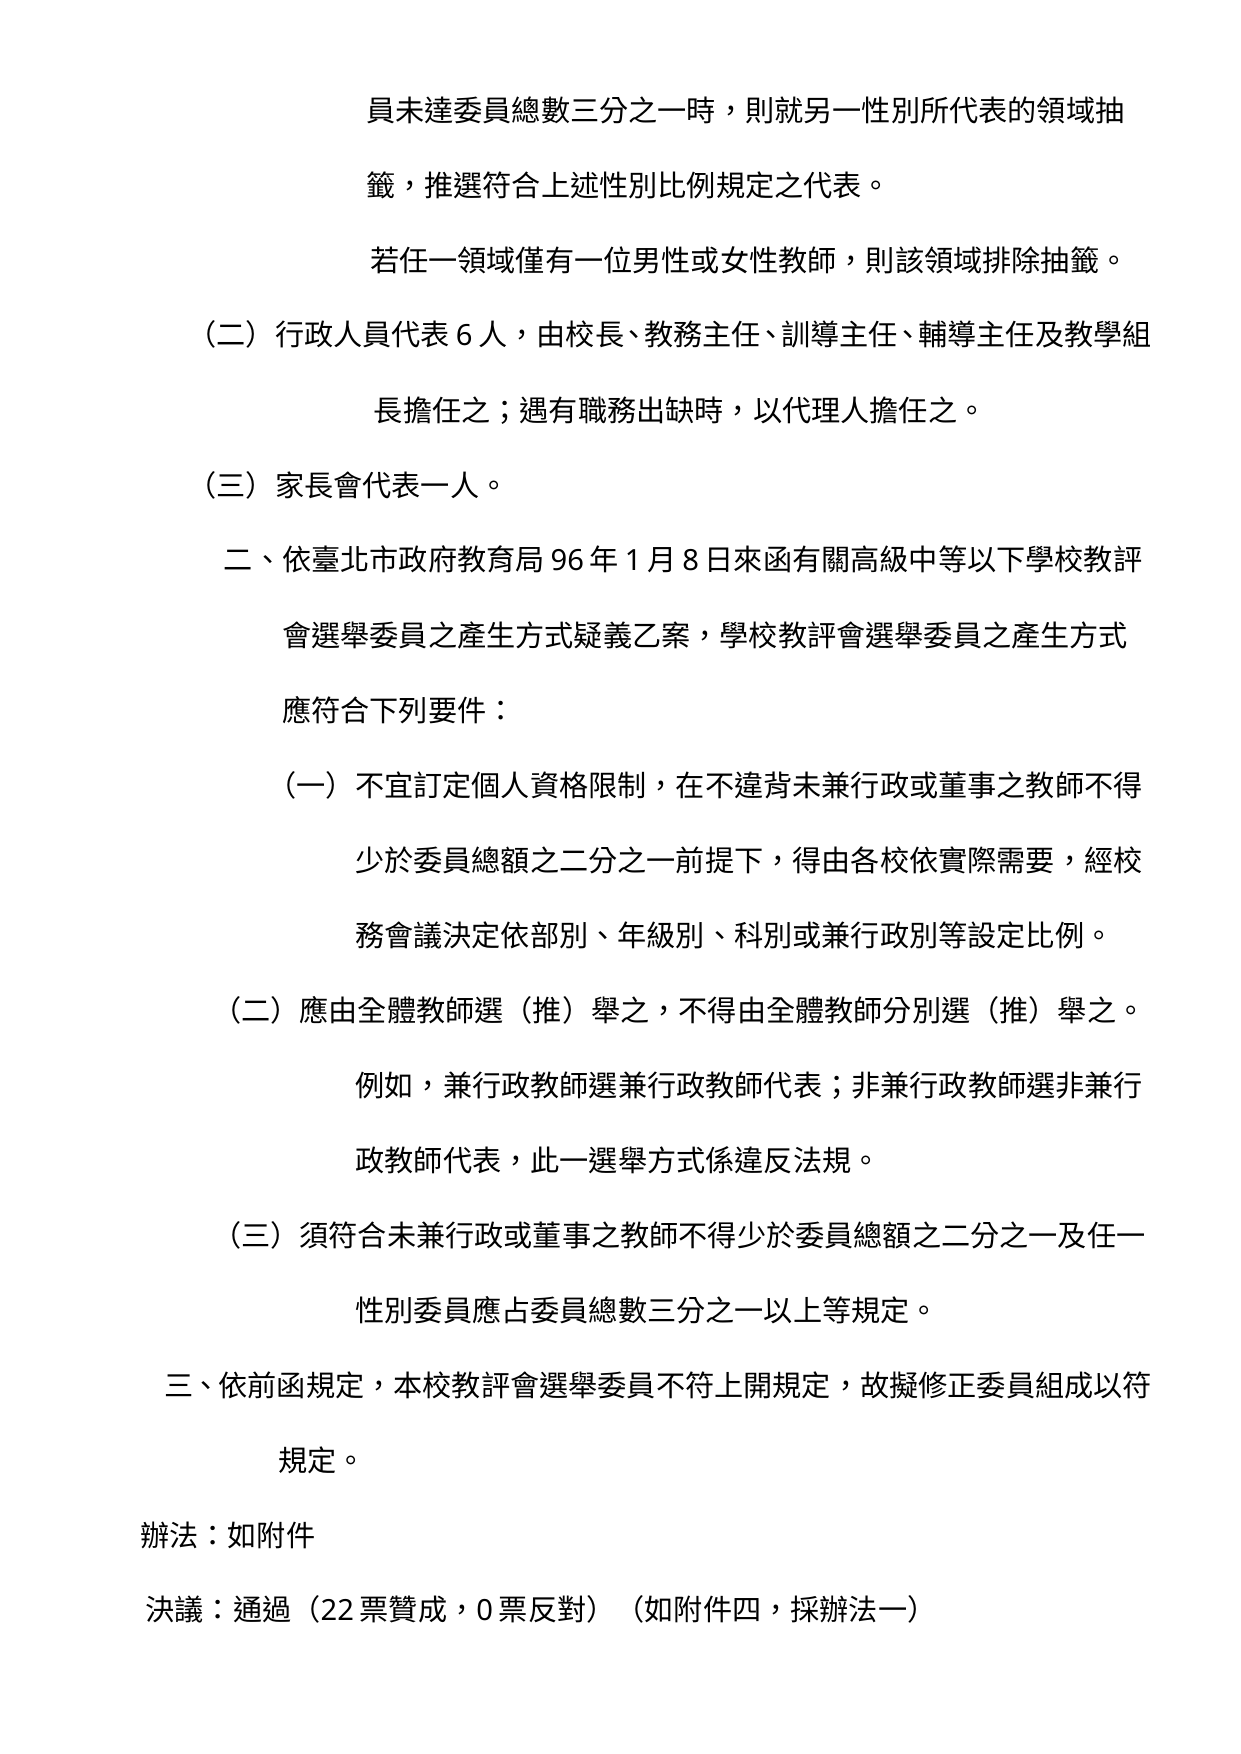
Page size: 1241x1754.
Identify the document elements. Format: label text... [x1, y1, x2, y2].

text 決議：通過（22票贊成，0票反對）（如附件四，採辦法一） [145, 1571, 1152, 1646]
text （二）行政人員代表6人，由校長、教務主任、訓導主任、輔導主任及教學組長擔任之；遇有職務出缺時，以代理人擔任之。 [89, 296, 1152, 446]
text （三）須符合未兼行政或董事之教師不得少於委員總額之二分之一及任一性別委員應占委員總數三分之一以上等規定。 [151, 1196, 1152, 1346]
text 員未達委員總數三分之一時，則就另一性別所代表的領域抽籤，推選符合上述性別比例規定之代表。 [89, 71, 1152, 221]
text 二、依臺北市政府教育局96年1月8日來函有關高級中等以下學校教評會選舉委員之產生方式疑義乙案，學校教評會選舉委員之產生方式應符合下列要件： [224, 521, 1152, 746]
text 若任一領域僅有一位男性或女性教師，則該領域排除抽籤。 [180, 221, 1152, 296]
text 三、依前函規定，本校教評會選舉委員不符上開規定，故擬修正委員組成以符規定。 [89, 1346, 1152, 1496]
text 辦法：如附件 [89, 1496, 1152, 1571]
text （二）應由全體教師選（推）舉之，不得由全體教師分別選（推）舉之。例如，兼行政教師選兼行政教師代表；非兼行政教師選非兼行政教師代表，此一選舉方式係違反法規。 [151, 971, 1152, 1196]
text （三）家長會代表一人。 [89, 446, 1152, 521]
text （一）不宜訂定個人資格限制，在不違背未兼行政或董事之教師不得少於委員總額之二分之一前提下，得由各校依實際需要，經校務會議決定依部別、年級別、科別或兼行政別等設定比例。 [267, 746, 1152, 971]
